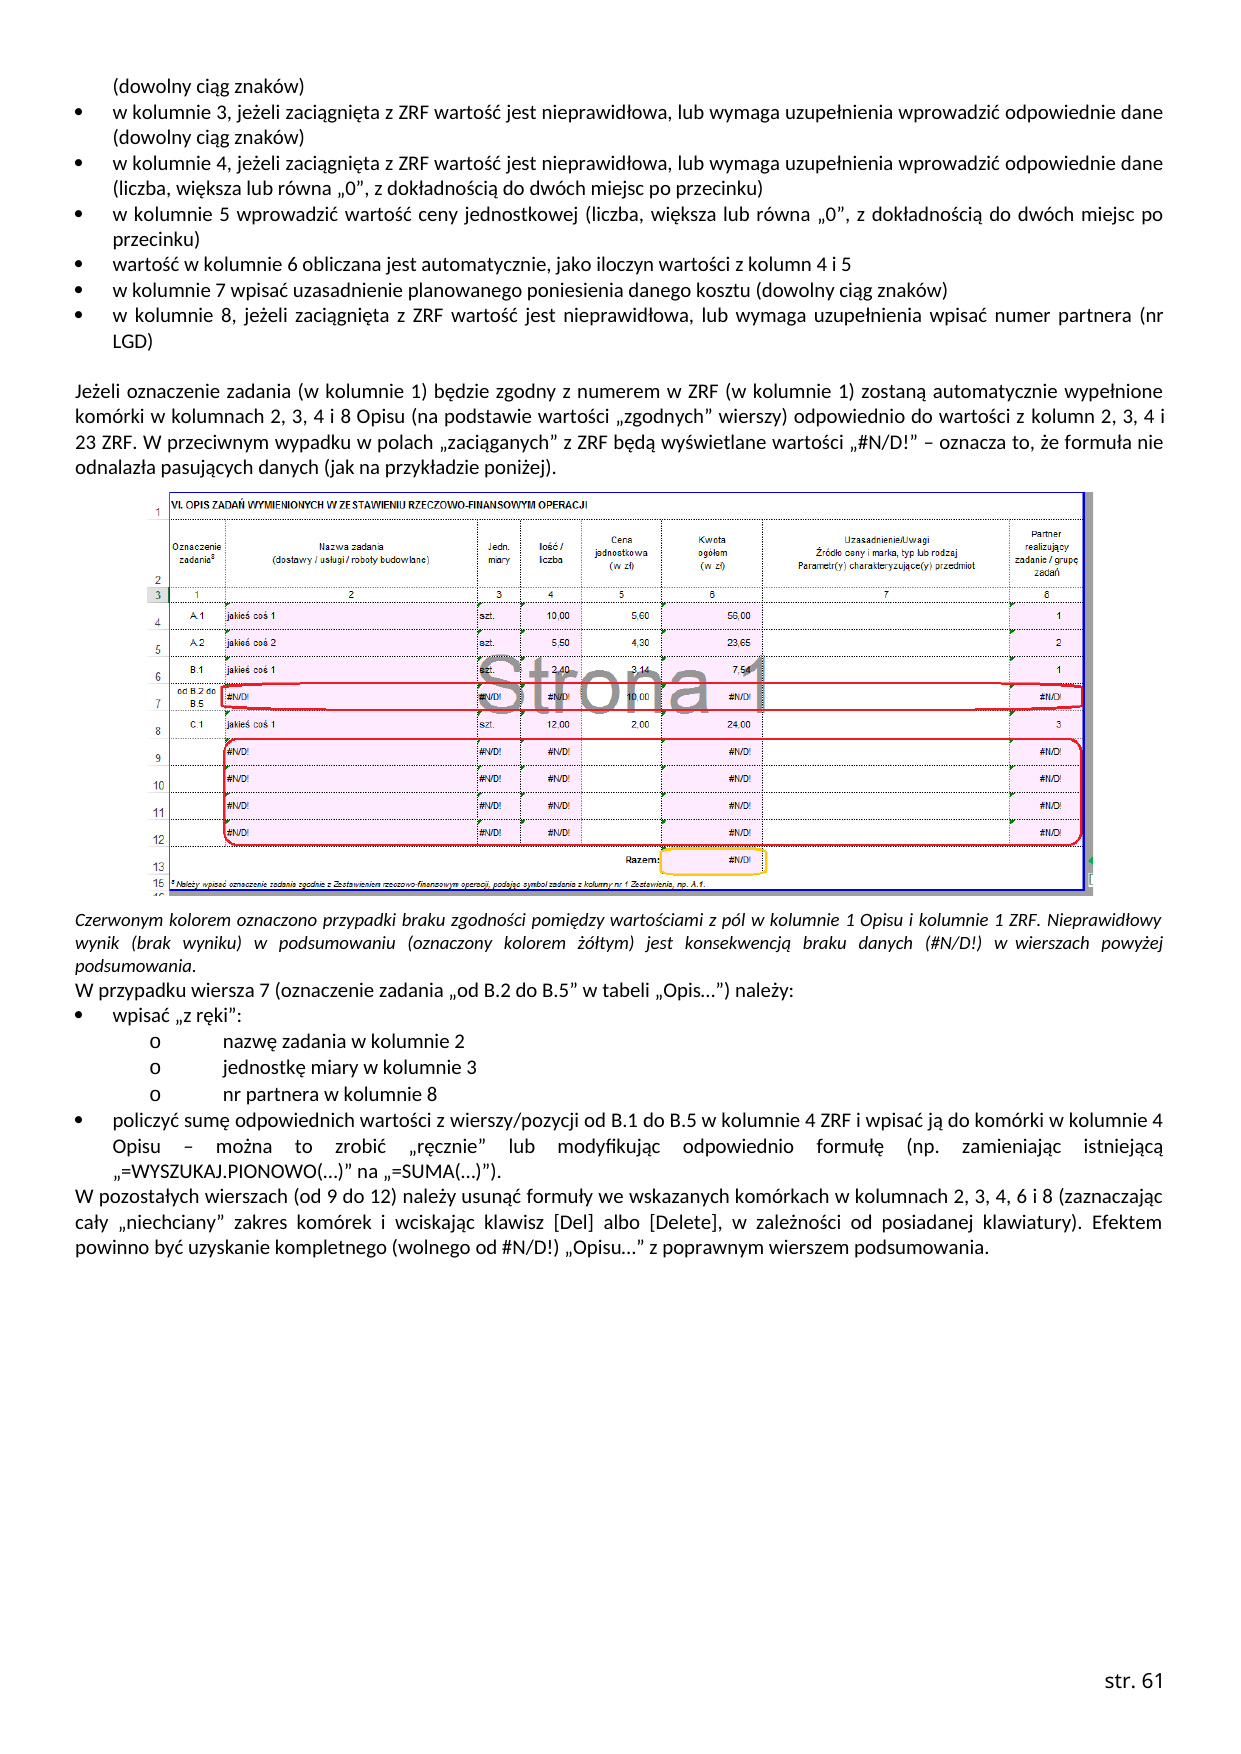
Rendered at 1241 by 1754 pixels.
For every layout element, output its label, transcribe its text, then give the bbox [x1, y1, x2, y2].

list w kolumnie 7 wpisać uzasadnienie planowanego poniesienia danego kosztu (dowolny ciąg znaków) [75, 277, 1165, 302]
list w kolumnie 8, jeżeli zaciągnięta z ZRF wartość jest nieprawidłowa, lub wymaga uzupełnienia wpisać numer partnera (nr LGD) [75, 302, 1165, 353]
list w kolumnie 5 wprowadzić wartość ceny jednostkowej (liczba, większa lub równa „0”, z dokładnością do dwóch miejsc po przecinku) [75, 201, 1165, 252]
list policzyć sumę odpowiednich wartości z wierszy/pozycji od B.1 do B.5 w kolumnie 4 ZRF i wpisać ją do komórki w kolumnie 4 Opisu – można to zrobić „ręcznie” lub modyfikując odpowiednio formułę (np. zamieniając istniejącą „=WYSZUKAJ.PIONOWO(…)” na „=SUMA(…)”). [75, 1107, 1165, 1184]
text W przypadku wiersza 7 (oznaczenie zadania „od B.2 do B.5” w tabeli „Opis…”) należy: [75, 977, 1165, 1003]
list w kolumnie 4, jeżeli zaciągnięta z ZRF wartość jest nieprawidłowa, lub wymaga uzupełnienia wprowadzić odpowiednie dane (liczba, większa lub równa „0”, z dokładnością do dwóch miejsc po przecinku) [75, 150, 1165, 201]
list (dowolny ciąg znaków) [75, 74, 1165, 99]
list jednostkę miary w kolumnie 3 [149, 1054, 1165, 1081]
text Czerwonym kolorem oznaczono przypadki braku zgodności pomiędzy wartościami z pól w kolumnie 1 Opisu i kolumnie 1 ZRF. Nieprawidłowy wynik (brak wyniku) w podsumowaniu (oznaczony kolorem żółtym) jest konsekwencją braku danych (#N/D!) w wierszach powyżej podsumowania. [75, 908, 1165, 977]
list w kolumnie 3, jeżeli zaciągnięta z ZRF wartość jest nieprawidłowa, lub wymaga uzupełnienia wprowadzić odpowiednie dane (dowolny ciąg znaków) [75, 99, 1165, 150]
list nazwę zadania w kolumnie 2 [149, 1028, 1165, 1054]
list nr partnera w kolumnie 8 [149, 1081, 1165, 1107]
text W pozostałych wierszach (od 9 do 12) należy usunąć formuły we wskazanych komórkach w kolumnach 2, 3, 4, 6 i 8 (zaznaczając cały „niechciany” zakres komórek i wciskając klawisz [Del] albo [Delete], w zależności od posiadanej klawiatury). Efektem powinno być uzyskanie kompletnego (wolnego od #N/D!) „Opisu…” z poprawnym wierszem podsumowania. [75, 1184, 1165, 1260]
list wartość w kolumnie 6 obliczana jest automatycznie, jako iloczyn wartości z kolumn 4 i 5 [75, 252, 1165, 277]
text Jeżeli oznaczenie zadania (w kolumnie 1) będzie zgodny z numerem w ZRF (w kolumnie 1) zostaną automatycznie wypełnione komórki w kolumnach 2, 3, 4 i 8 Opisu (na podstawie wartości „zgodnych” wierszy) odpowiednio do wartości z kolumn 2, 3, 4 i 23 ZRF. W przeciwnym wypadku w polach „zaciąganych” z ZRF będą wyświetlane wartości „#N/D!” – oznacza to, że formuła nie odnalazła pasujących danych (jak na przykładzie poniżej). [75, 378, 1165, 480]
list wpisać „z ręki”: [75, 1003, 1165, 1028]
